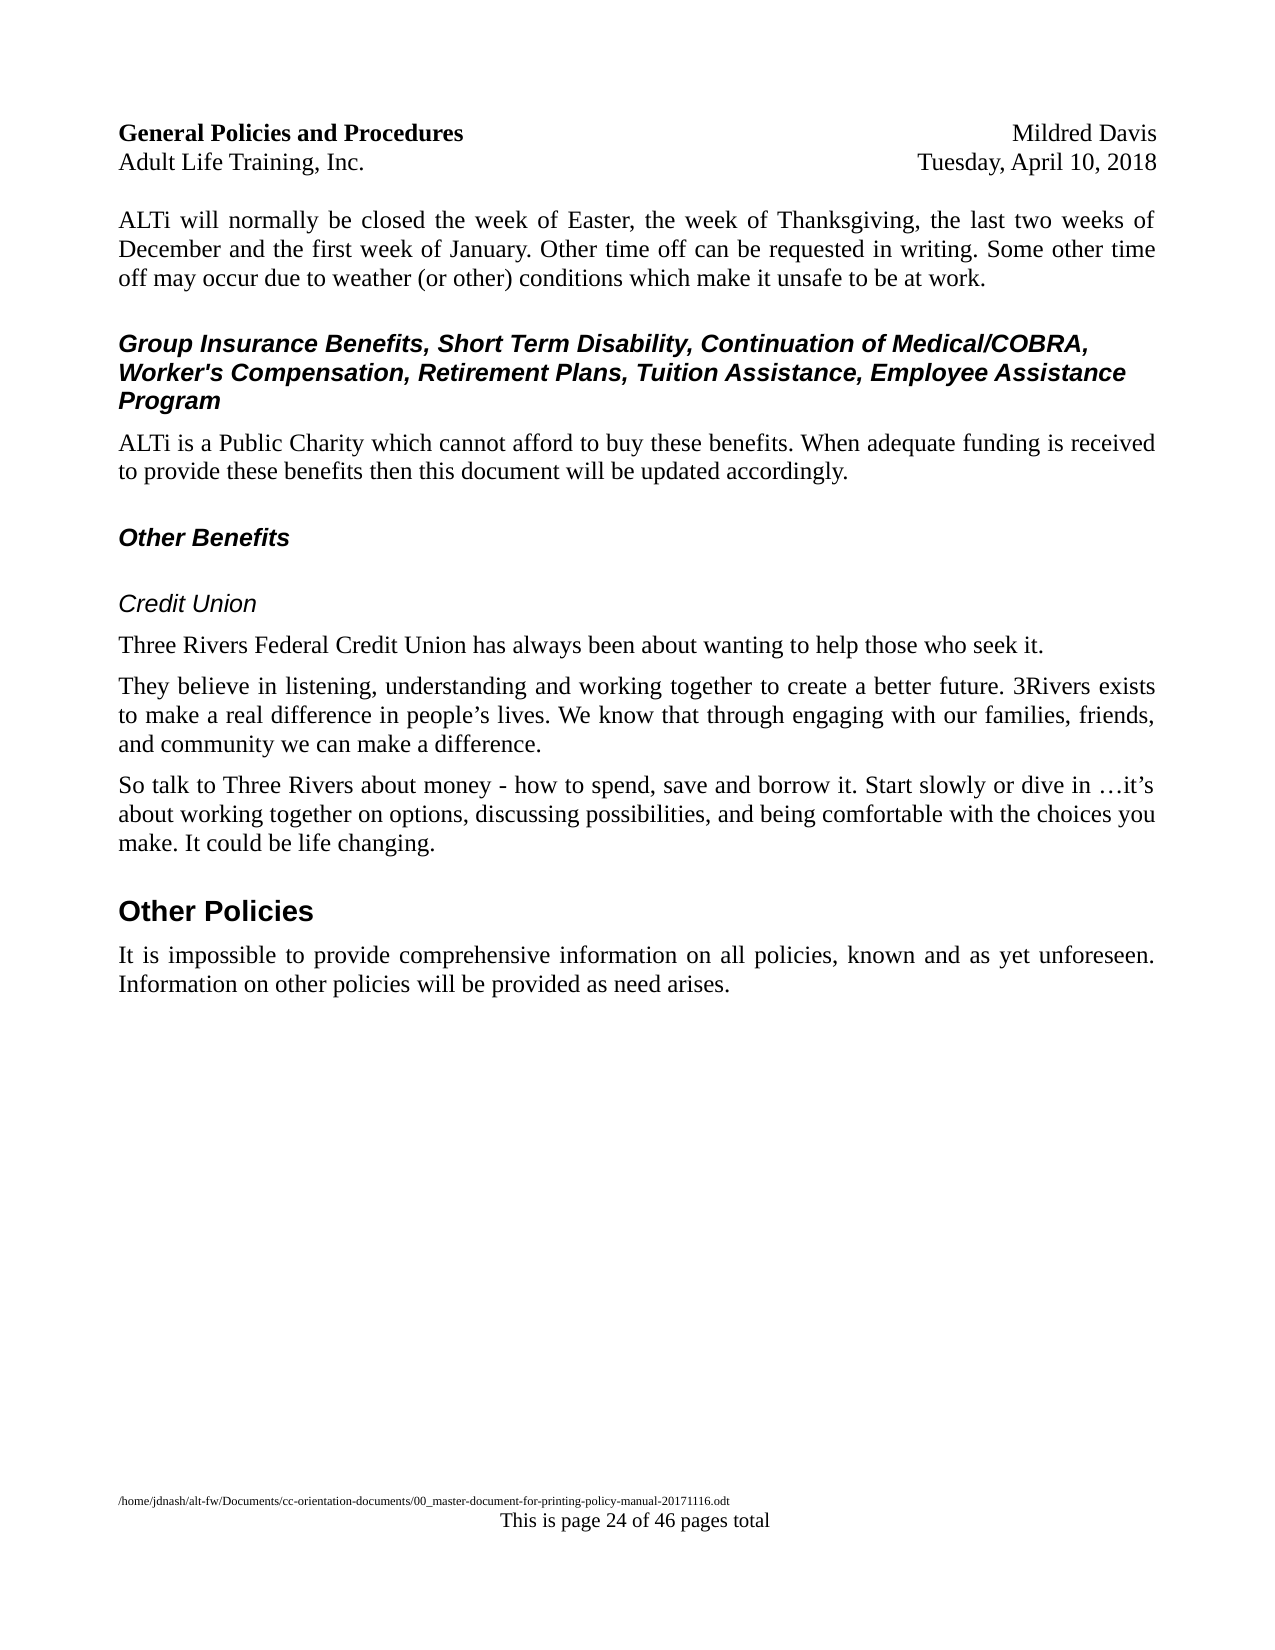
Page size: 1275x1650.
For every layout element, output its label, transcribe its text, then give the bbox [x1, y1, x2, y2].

text So talk to Three Rivers about money - how to spend, save and borrow it. Start slowly or dive in …it’s about working together on options, discussing possibilities, and being comfortable with the choices you make. It could be life changing. [118, 770, 1157, 856]
text They believe in listening, understanding and working together to create a better future. 3Rivers exists to make a real difference in people’s lives. We know that through engaging with our families, friends, and community we can make a difference. [118, 671, 1157, 758]
text Three Rivers Federal Credit Union has always been about wanting to help those who seek it. [118, 630, 1157, 659]
subtitle Credit Union [118, 589, 1157, 618]
subtitle Other Policies [118, 894, 1157, 927]
subtitle Group Insurance Benefits, Short Term Disability, Continuation of Medical/COBRA, Worker's Compensation, Retirement Plans, Tuition Assistance, Employee Assistance Program [118, 329, 1157, 415]
text ALTi is a Public Charity which cannot afford to buy these benefits. When adequate funding is received to provide these benefits then this document will be updated accordingly. [118, 428, 1157, 485]
text It is impossible to provide comprehensive information on all policies, known and as yet unforeseen. Information on other policies will be provided as need arises. [118, 940, 1157, 997]
text ALTi will normally be closed the week of Easter, the week of Thanksgiving, the last two weeks of December and the first week of January. Other time off can be requested in writing. Some other time off may occur due to weather (or other) conditions which make it unsafe to be at work. [118, 205, 1157, 291]
subtitle Other Benefits [118, 523, 1157, 551]
